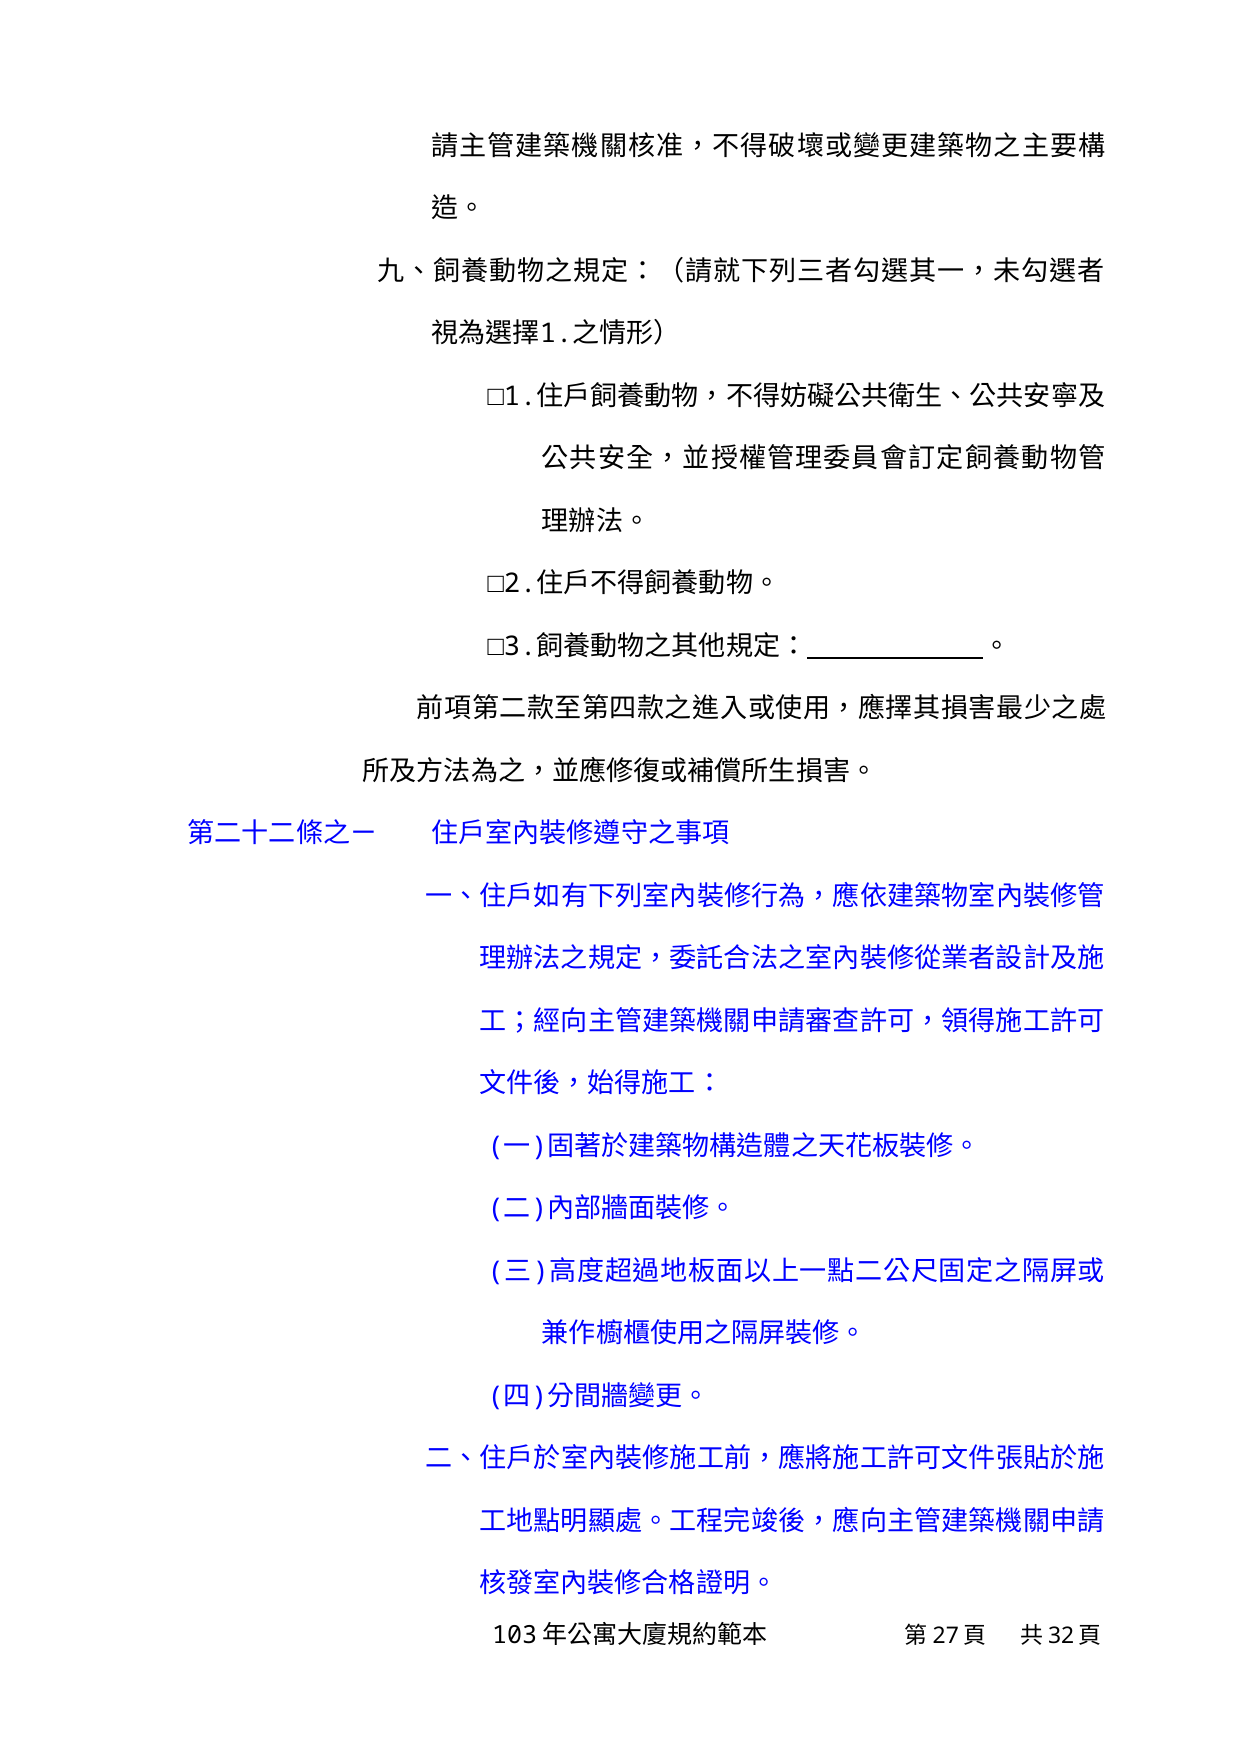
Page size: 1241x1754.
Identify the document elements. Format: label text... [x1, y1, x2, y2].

text (一)固著於建築物構造體之天花板裝修。 [487, 1101, 1106, 1164]
text (三)高度超過地板面以上一點二公尺固定之隔屏或兼作櫥櫃使用之隔屏裝修。 [487, 1226, 1106, 1351]
text 九、飼養動物之規定：（請就下列三者勾選其一，未勾選者視為選擇1.之情形） [377, 226, 1106, 351]
text 一、住戶如有下列室內裝修行為，應依建築物室內裝修管理辦法之規定，委託合法之室內裝修從業者設計及施工；經向主管建築機關申請審查許可，領得施工許可文件後，始得施工： [425, 851, 1106, 1101]
text □3.飼養動物之其他規定： 。 [487, 601, 1106, 664]
text 第二十二條之ㄧ 住戶室內裝修遵守之事項 [187, 789, 1106, 851]
text (二)內部牆面裝修。 [487, 1164, 1106, 1226]
text □1.住戶飼養動物，不得妨礙公共衛生、公共安寧及公共安全，並授權管理委員會訂定飼養動物管理辦法。 [487, 351, 1106, 539]
text 前項第二款至第四款之進入或使用，應擇其損害最少之處所及方法為之，並應修復或補償所生損害。 [362, 664, 1106, 789]
text 二、住戶於室內裝修施工前，應將施工許可文件張貼於施工地點明顯處。工程完竣後，應向主管建築機關申請核發室內裝修合格證明。 [425, 1414, 1106, 1601]
text (四)分間牆變更。 [487, 1351, 1106, 1414]
text 請主管建築機關核准，不得破壞或變更建築物之主要構造。 [377, 101, 1106, 226]
text □2.住戶不得飼養動物。 [487, 539, 1106, 601]
